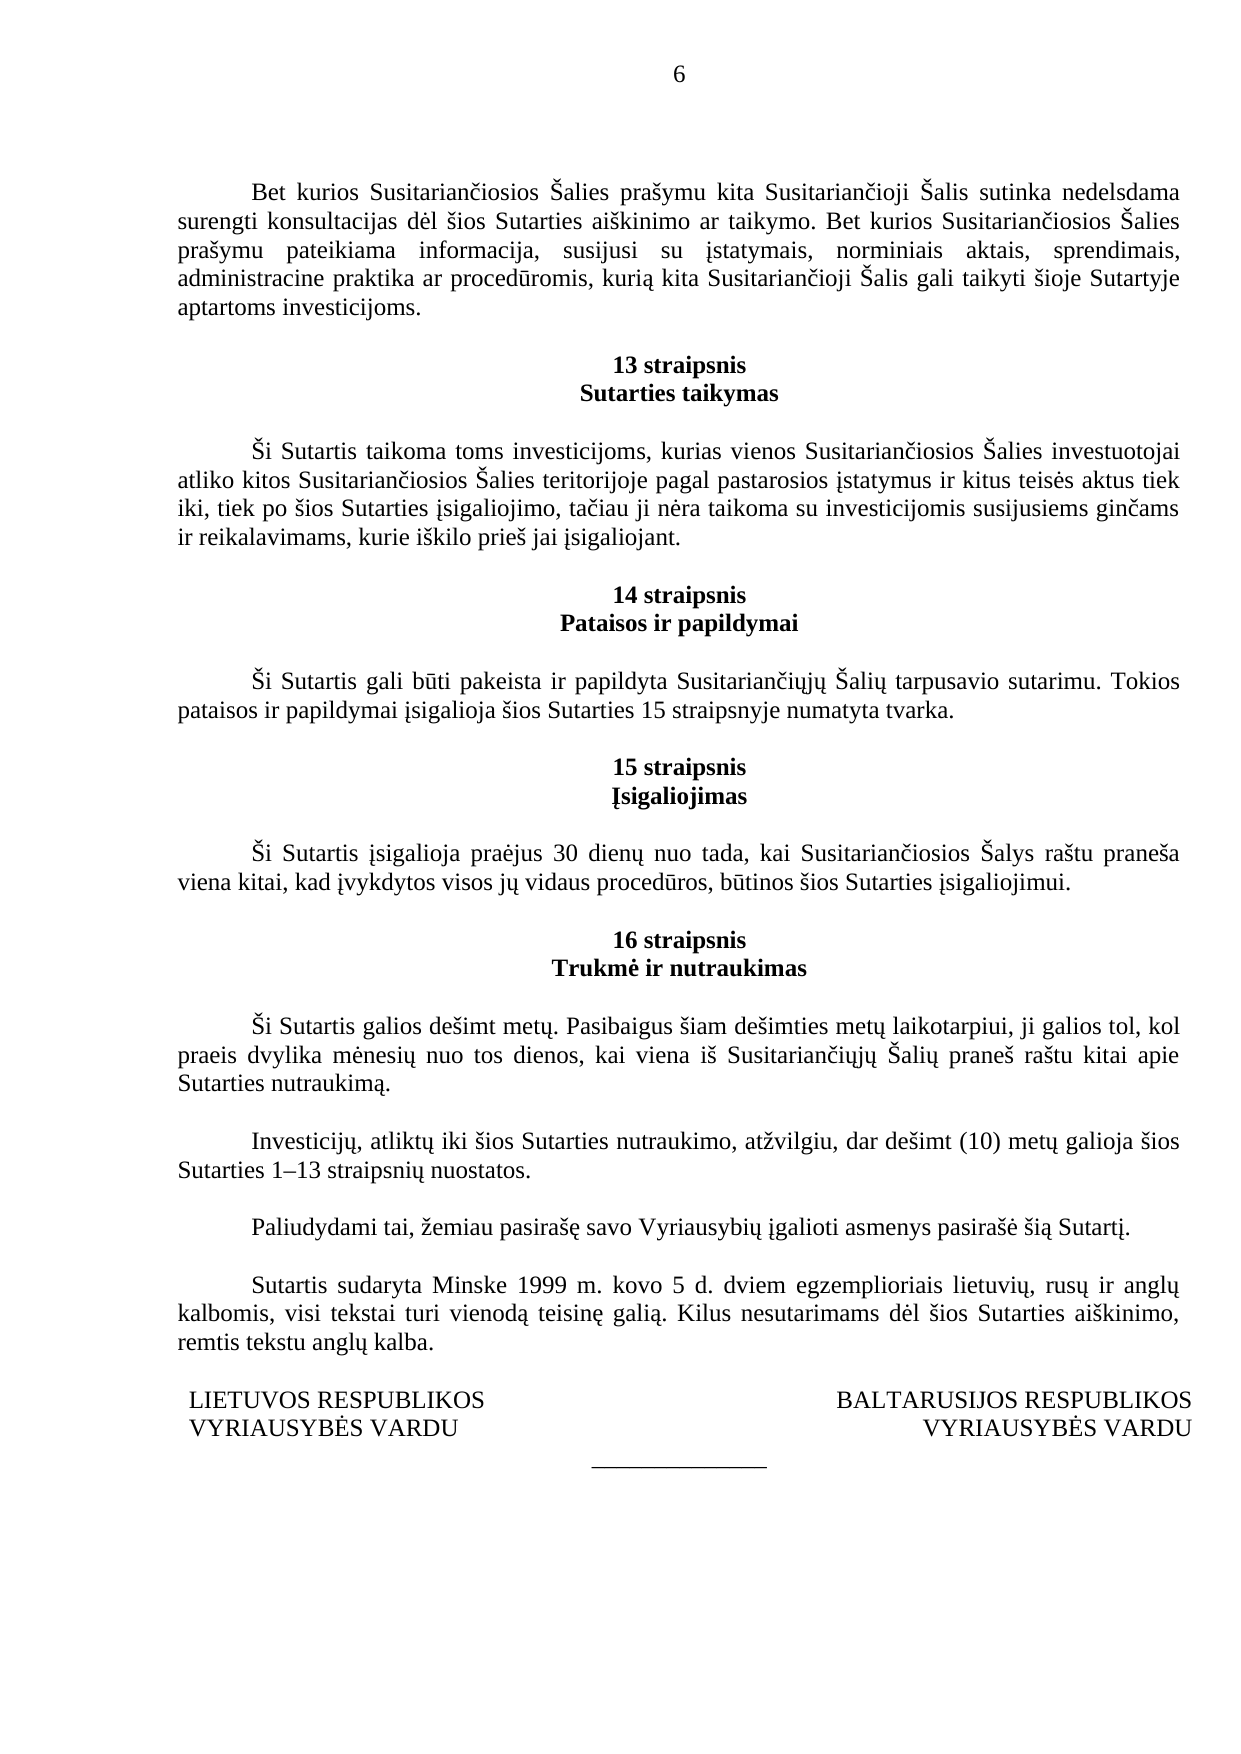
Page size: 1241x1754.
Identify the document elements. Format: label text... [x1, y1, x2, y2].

text 13 straipsnis [177, 350, 1181, 378]
text Ši Sutartis galios dešimt metų. Pasibaigus šiam dešimties metų laikotarpiui, ji galios tol, kol praeis dvylika mėnesių nuo tos dienos, kai viena iš Susitariančiųjų Šalių praneš raštu kitai apie Sutarties nutraukimą. [177, 1011, 1181, 1097]
text Pataisos ir papildymai [177, 608, 1181, 637]
text 14 straipsnis [177, 580, 1181, 608]
text Ši Sutartis taikoma toms investicijoms, kurias vienos Susitariančiosios Šalies investuotojai atliko kitos Susitariančiosios Šalies teritorijoje pagal pastarosios įstatymus ir kitus teisės aktus tiek iki, tiek po šios Sutarties įsigaliojimo, tačiau ji nėra taikoma su investicijomis susijusiems ginčams ir reikalavimams, kurie iškilo prieš jai įsigaliojant. [177, 436, 1181, 551]
text ______________ [177, 1442, 1181, 1471]
text Paliudydami tai, žemiau pasirašę savo Vyriausybių įgalioti asmenys pasirašė šią Sutartį. [177, 1212, 1181, 1241]
table_cell Vyriausybės vardu [690, 1414, 1204, 1442]
text 15 straipsnis [177, 752, 1181, 781]
text Sutarties taikymas [177, 378, 1181, 407]
text 16 straipsnis [177, 925, 1181, 953]
text Sutartis sudaryta Minske 1999 m. kovo 5 d. dviem egzemplioriais lietuvių, rusų ir anglų kalbomis, visi tekstai turi vienodą teisinę galią. Kilus nesutarimams dėl šios Sutarties aiškinimo, remtis tekstu anglų kalba. [177, 1270, 1181, 1356]
table_cell Vyriausybės vardu [177, 1414, 690, 1442]
text Trukmė ir nutraukimas [177, 953, 1181, 982]
text Ši Sutartis gali būti pakeista ir papildyta Susitariančiųjų Šalių tarpusavio sutarimu. Tokios pataisos ir papildymai įsigalioja šios Sutarties 15 straipsnyje numatyta tvarka. [177, 666, 1181, 723]
table_header Baltarusijos Respublikos [690, 1385, 1204, 1413]
text Ši Sutartis įsigalioja praėjus 30 dienų nuo tada, kai Susitariančiosios Šalys raštu praneša viena kitai, kad įvykdytos visos jų vidaus procedūros, būtinos šios Sutarties įsigaliojimui. [177, 838, 1181, 896]
text Įsigaliojimas [177, 781, 1181, 810]
table_header Lietuvos Respublikos [177, 1385, 690, 1413]
text Investicijų, atliktų iki šios Sutarties nutraukimo, atžvilgiu, dar dešimt (10) metų galioja šios Sutarties 1–13 straipsnių nuostatos. [177, 1126, 1181, 1183]
text Bet kurios Susitariančiosios Šalies prašymu kita Susitariančioji Šalis sutinka nedelsdama surengti konsultacijas dėl šios Sutarties aiškinimo ar taikymo. Bet kurios Susitariančiosios Šalies prašymu pateikiama informacija, susijusi su įstatymais, norminiais aktais, sprendimais, administracine praktika ar procedūromis, kurią kita Susitariančioji Šalis gali taikyti šioje Sutartyje aptartoms investicijoms. [177, 177, 1181, 321]
